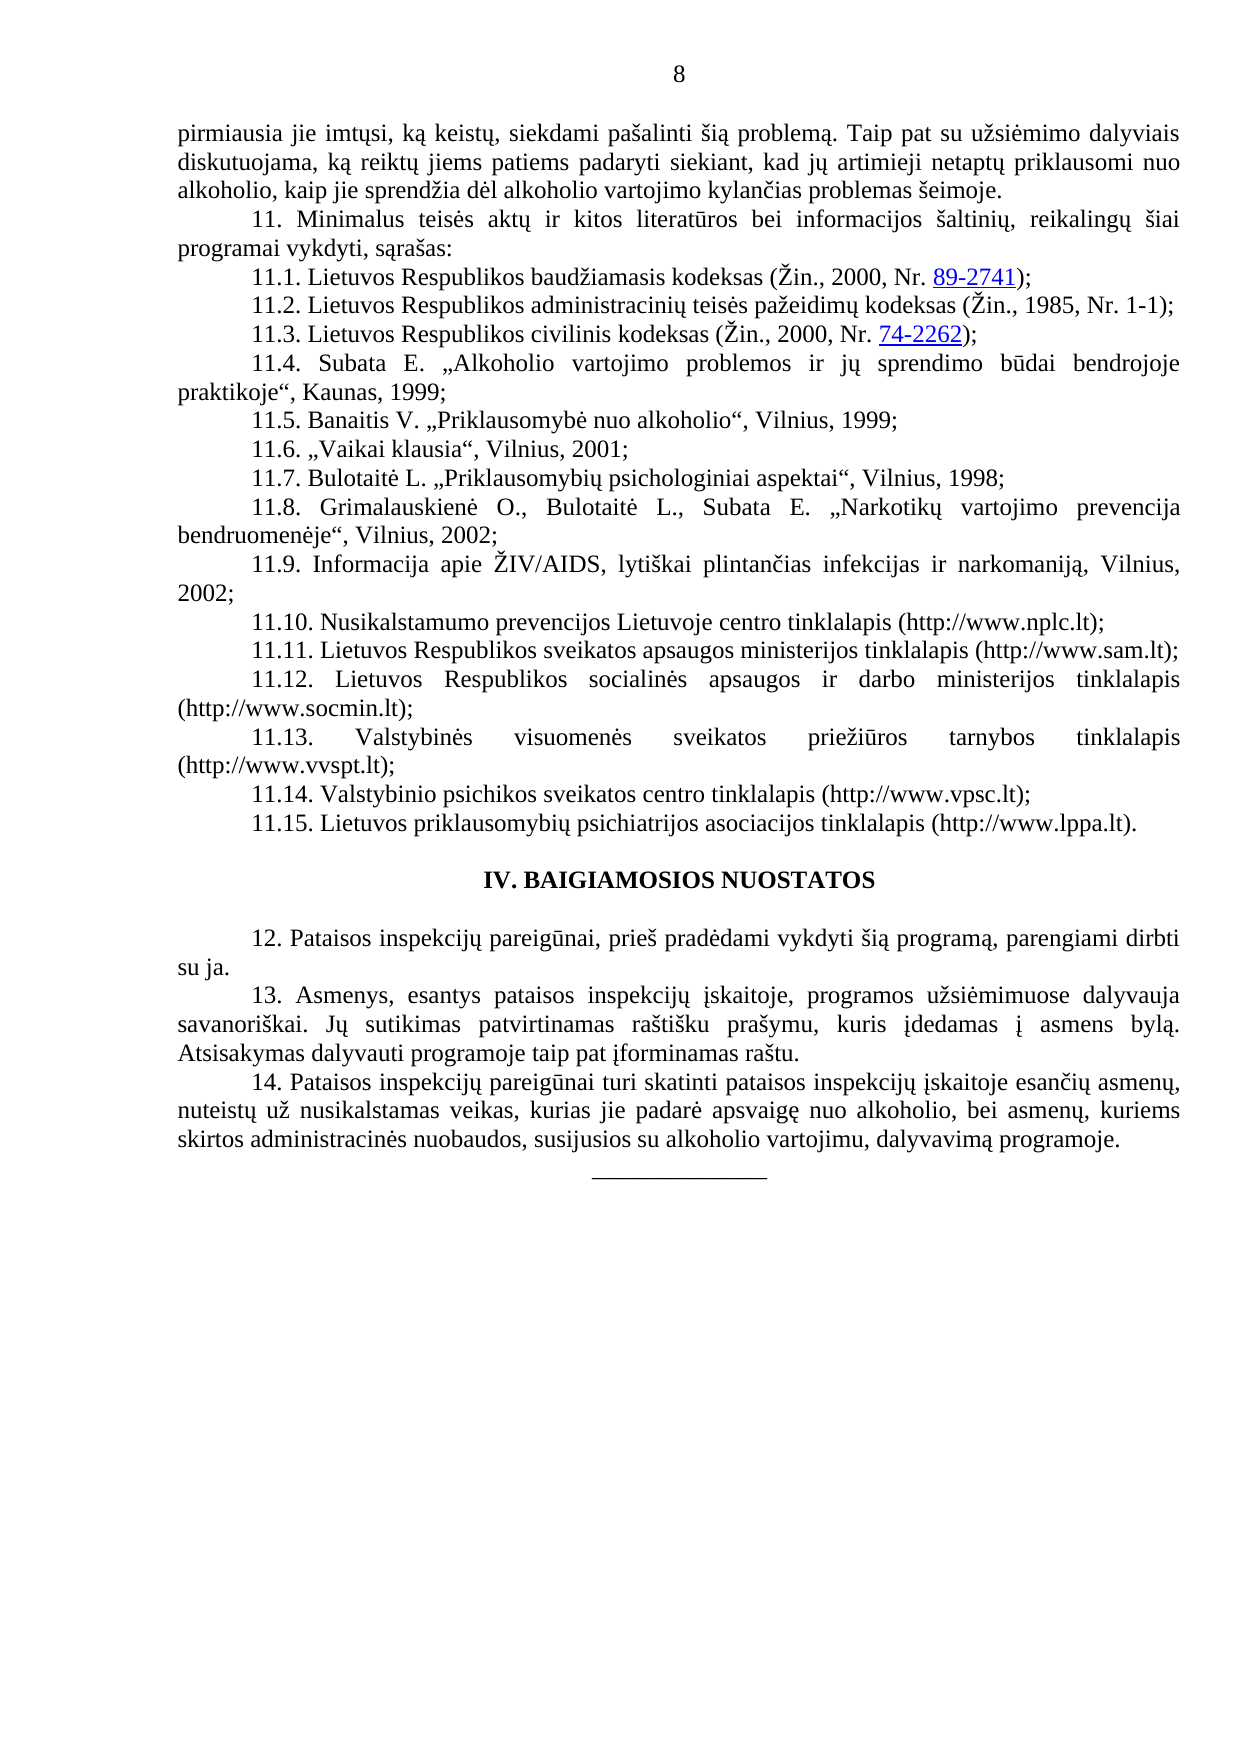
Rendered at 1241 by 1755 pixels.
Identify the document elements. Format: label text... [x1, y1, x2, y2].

text 11.12. Lietuvos Respublikos socialinės apsaugos ir darbo ministerijos tinklalapis (http://www.socmin.lt); [177, 664, 1181, 722]
text 11.2. Lietuvos Respublikos administracinių teisės pažeidimų kodeksas (Žin., 1985, Nr. 1-1); [177, 291, 1181, 319]
text 11.8. Grimalauskienė O., Bulotaitė L., Subata E. „Narkotikų vartojimo prevencija bendruomenėje“, Vilnius, 2002; [177, 492, 1181, 549]
text 11.13. Valstybinės visuomenės sveikatos priežiūros tarnybos tinklalapis (http://www.vvspt.lt); [177, 722, 1181, 779]
text 11.7. Bulotaitė L. „Priklausomybių psichologiniai aspektai“, Vilnius, 1998; [177, 463, 1181, 492]
text 11.9. Informacija apie ŽIV/AIDS, lytiškai plintančias infekcijas ir narkomaniją, Vilnius, 2002; [177, 549, 1181, 607]
text 11.14. Valstybinio psichikos sveikatos centro tinklalapis (http://www.vpsc.lt); [177, 779, 1181, 808]
text 11.15. Lietuvos priklausomybių psichiatrijos asociacijos tinklalapis (http://www.lppa.lt). [177, 808, 1181, 837]
text 11.3. Lietuvos Respublikos civilinis kodeksas (Žin., 2000, Nr. 74-2262); [177, 319, 1181, 348]
text 11.4. Subata E. „Alkoholio vartojimo problemos ir jų sprendimo būdai bendrojoje praktikoje“, Kaunas, 1999; [177, 348, 1181, 406]
text 11.11. Lietuvos Respublikos sveikatos apsaugos ministerijos tinklalapis (http://www.sam.lt); [177, 636, 1181, 664]
text 11.5. Banaitis V. „Priklausomybė nuo alkoholio“, Vilnius, 1999; [177, 406, 1181, 434]
text 12. Pataisos inspekcijų pareigūnai, prieš pradėdami vykdyti šią programą, parengiami dirbti su ja. [177, 923, 1181, 981]
text 14. Pataisos inspekcijų pareigūnai turi skatinti pataisos inspekcijų įskaitoje esančių asmenų, nuteistų už nusikalstamas veikas, kurias jie padarė apsvaigę nuo alkoholio, bei asmenų, kuriems skirtos administracinės nuobaudos, susijusios su alkoholio vartojimu, dalyvavimą programoje. [177, 1067, 1181, 1153]
text 11.6. „Vaikai klausia“, Vilnius, 2001; [177, 434, 1181, 463]
text 11.1. Lietuvos Respublikos baudžiamasis kodeksas (Žin., 2000, Nr. 89-2741); [177, 262, 1181, 291]
text ______________ [177, 1153, 1181, 1182]
text pirmiausia jie imtųsi, ką keistų, siekdami pašalinti šią problemą. Taip pat su užsiėmimo dalyviais diskutuojama, ką reiktų jiems patiems padaryti siekiant, kad jų artimieji netaptų priklausomi nuo alkoholio, kaip jie sprendžia dėl alkoholio vartojimo kylančias problemas šeimoje. [177, 118, 1181, 204]
text 13. Asmenys, esantys pataisos inspekcijų įskaitoje, programos užsiėmimuose dalyvauja savanoriškai. Jų sutikimas patvirtinamas raštišku prašymu, kuris įdedamas į asmens bylą. Atsisakymas dalyvauti programoje taip pat įforminamas raštu. [177, 981, 1181, 1067]
text IV. BAIGIAMOSIOS NUOSTATOS [177, 866, 1181, 894]
text 11. Minimalus teisės aktų ir kitos literatūros bei informacijos šaltinių, reikalingų šiai programai vykdyti, sąrašas: [177, 204, 1181, 262]
text 11.10. Nusikalstamumo prevencijos Lietuvoje centro tinklalapis (http://www.nplc.lt); [177, 607, 1181, 636]
